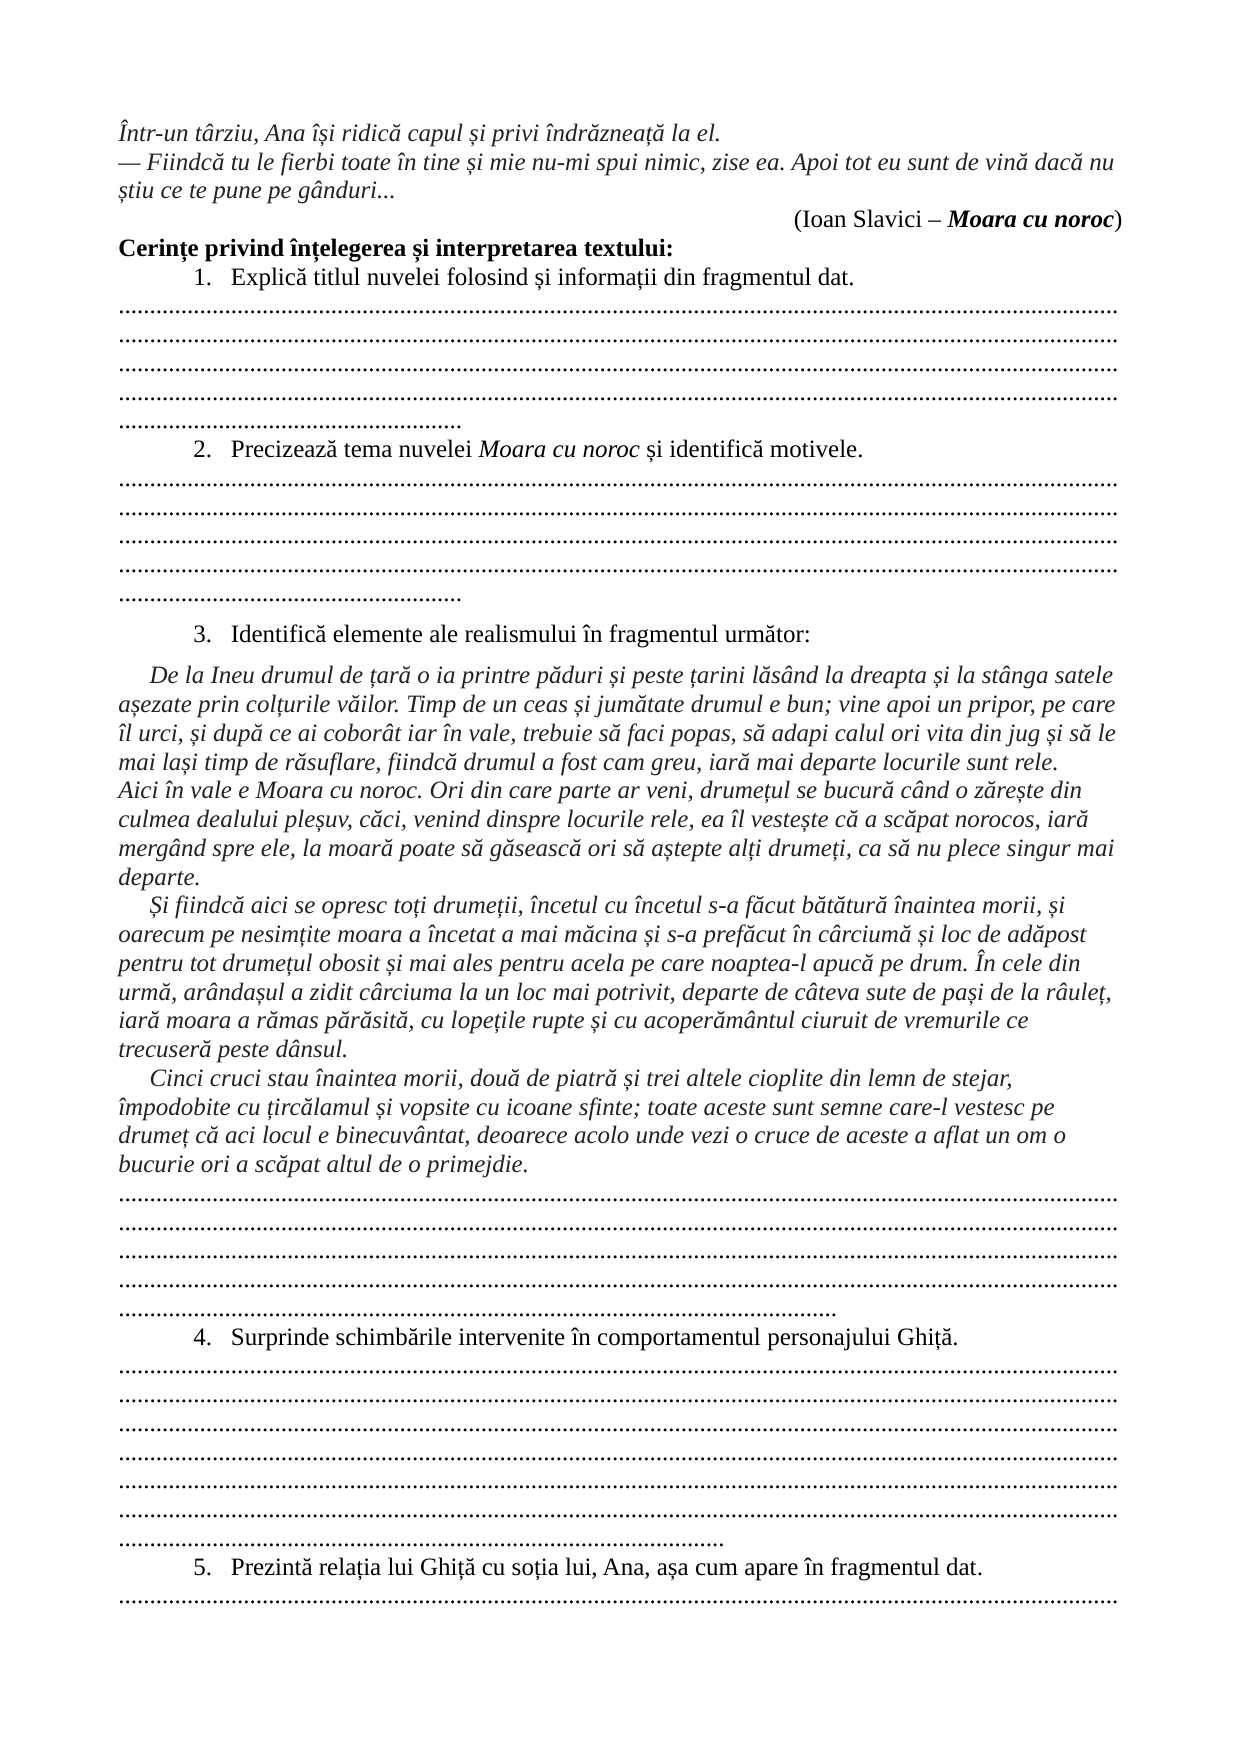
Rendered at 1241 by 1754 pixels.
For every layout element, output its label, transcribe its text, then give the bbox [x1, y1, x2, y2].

text Aici în vale e Moara cu noroc. Ori din care parte ar veni, drumețul se bucură când o zărește din culmea dealului pleșuv, căci, venind dinspre locurile rele, ea îl vestește că a scăpat norocos, iară mergând spre ele, la moară poate să găsească ori să aștepte alți drumeți, ca să nu plece singur mai departe. [118, 776, 1122, 891]
list Surprinde schimbările intervenite în comportamentul personajului Ghiță. [193, 1322, 1122, 1351]
list Identifică elemente ale realismului în fragmentul următor: [193, 619, 1122, 648]
text Cinci cruci stau înaintea morii, două de piatră și trei altele cioplite din lemn de stejar, împodobite cu țircălamul și vopsite cu icoane sfinte; toate aceste sunt semne care-l vestesc pe drumeț că aci locul e binecuvântat, deoarece acolo unde vezi o cruce de aceste a aflat un om o bucurie ori a scăpat altul de o primejdie. [118, 1063, 1122, 1178]
text Într-un târziu, Ana își ridică capul și privi îndrăzneață la el. — Fiindcă tu le fierbi toate în tine și mie nu-mi spui nimic, zise ea. Apoi tot eu sunt de vină dacă nu știu ce te pune pe gânduri... [118, 118, 1122, 204]
text De la Ineu drumul de țară o ia printre păduri și peste țarini lăsând la dreapta și la stânga satele așezate prin colțurile văilor. Timp de un ceas și jumătate drumul e bun; vine apoi un pripor, pe care îl urci, și după ce ai coborât iar în vale, trebuie să faci popas, să adapi calul ori vita din jug și să le mai lași timp de răsuflare, fiindcă drumul a fost cam greu, iară mai departe locurile sunt rele. [118, 661, 1122, 776]
text ................................................................................................................................................................................................................................................................................................................................................................................................................................................................................................................................................................................................................................................................................................................................................................................... [118, 1178, 1122, 1322]
text Și fiindcă aici se opresc toți drumeții, încetul cu încetul s-a făcut bătătură înaintea morii, și oarecum pe nesimțite moara a încetat a mai măcina și s-a prefăcut în cârciumă și loc de adăpost pentru tot drumețul obosit și mai ales pentru acela pe care noaptea-l apucă pe drum. În cele din urmă, arândașul a zidit cârciuma la un loc mai potrivit, departe de câteva sute de pași de la râuleț, iară moara a rămas părăsită, cu lopețile rupte și cu acoperământul ciuruit de vremurile ce trecuseră peste dânsul. [118, 891, 1122, 1063]
text Cerințe privind înțelegerea și interpretarea textului: [118, 233, 1122, 262]
list Prezintă relația lui Ghiță cu soția lui, Ana, așa cum apare în fragmentul dat. [193, 1552, 1122, 1581]
text (Ioan Slavici – Moara cu noroc) [118, 204, 1122, 233]
text ................................................................................................................................................................................................................................................................................................................................................................................................................................................................................................................................................................................................................................................................................................................................................................................................................................................................................................................................................................................................................................................................................................. [118, 1351, 1122, 1552]
text ....................................................................................................................................................................................................................................................................................................................................................................................................................................................................................................................................................................................................................................................................................................................... [118, 463, 1122, 607]
text ................................................................................................................................................................ [118, 1581, 1122, 1609]
list Explică titlul nuvelei folosind și informații din fragmentul dat. [193, 262, 1122, 291]
text ....................................................................................................................................................................................................................................................................................................................................................................................................................................................................................................................................................................................................................................................................................................................... [118, 291, 1122, 434]
list Precizează tema nuvelei Moara cu noroc și identifică motivele. [193, 434, 1122, 463]
